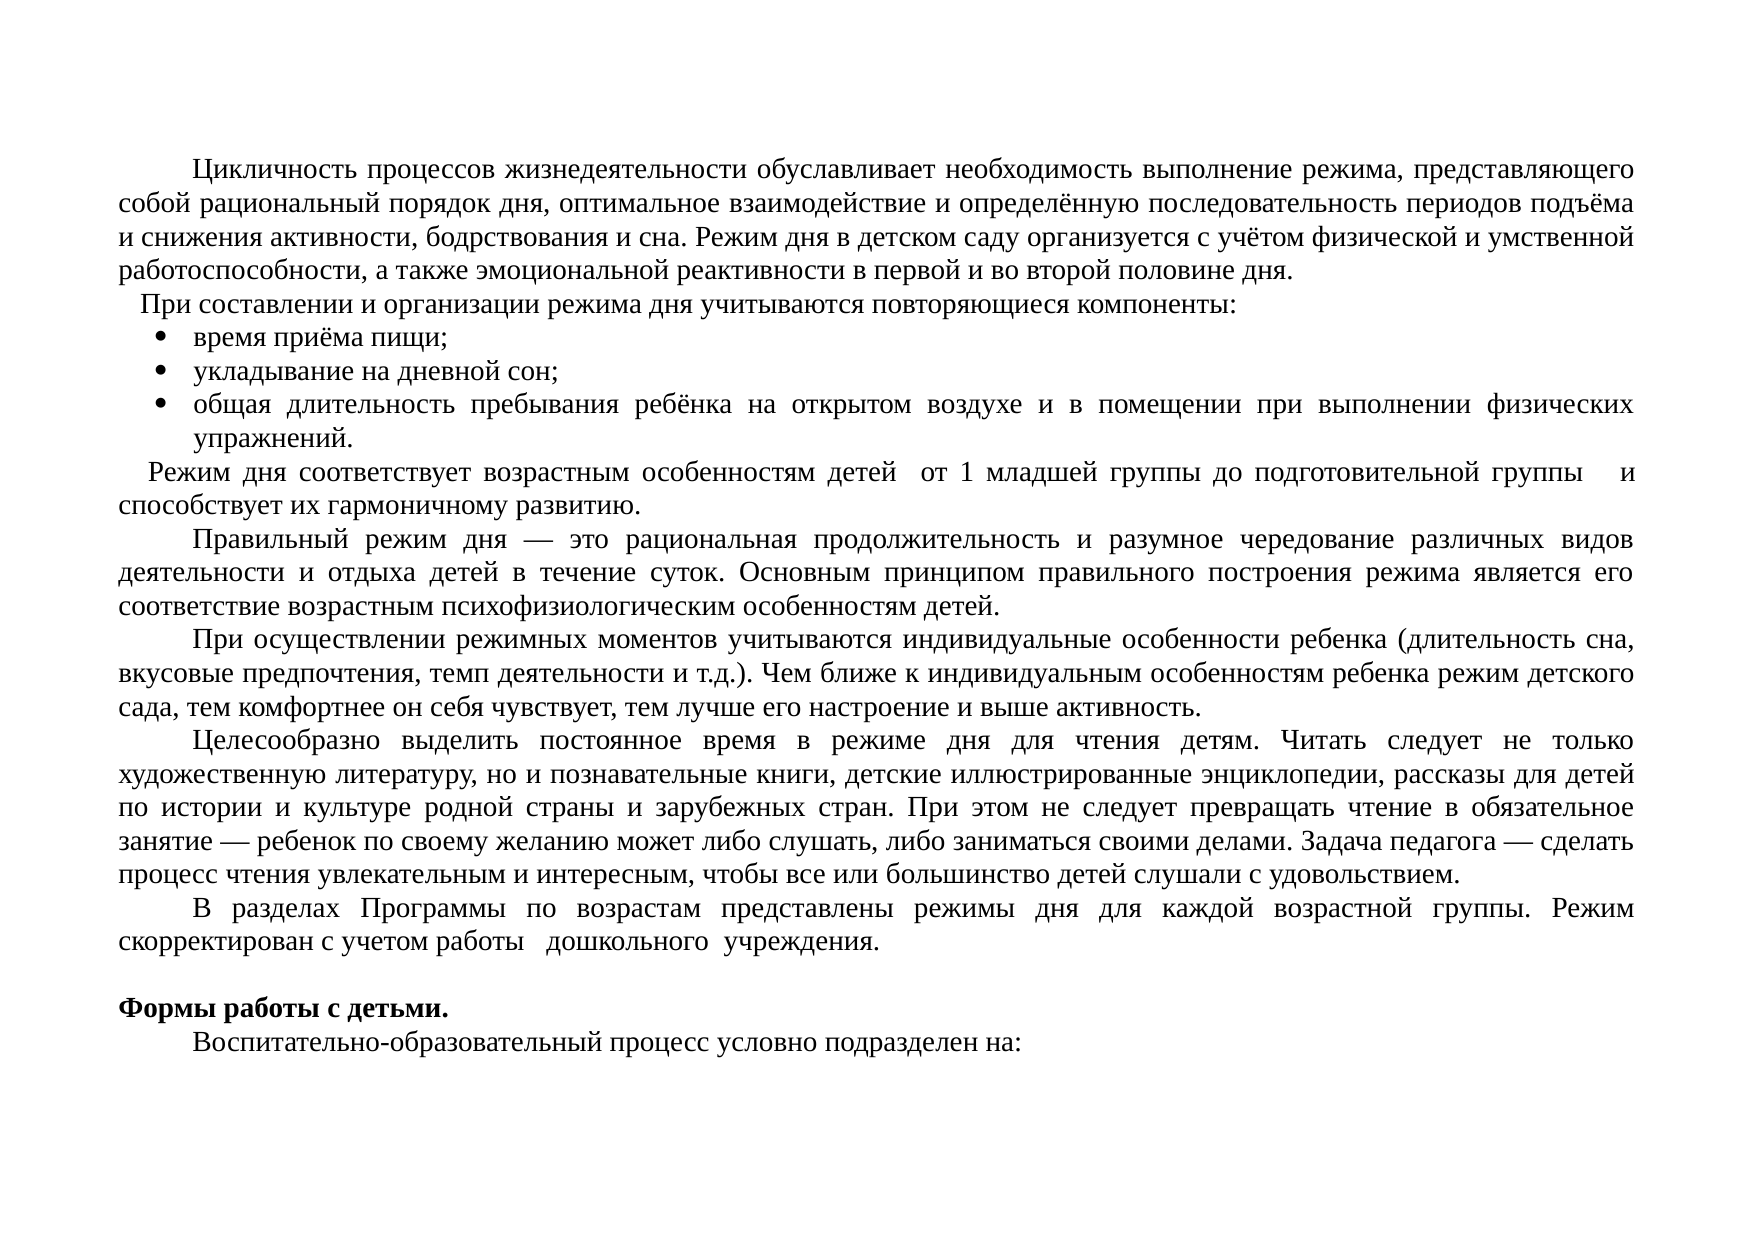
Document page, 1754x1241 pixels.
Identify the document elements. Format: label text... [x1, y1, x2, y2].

text Воспитательно-образовательный процесс условно подразделен на: [118, 1024, 1636, 1058]
text При осуществлении режимных моментов учитываются индивидуальные особенности ребенка (длительность сна, вкусовые предпочтения, темп деятельности и т.д.). Чем ближе к индивидуальным особенностям ребенка режим детского сада, тем комфортнее он себя чувствует, тем лучше его настроение и выше активность. [118, 622, 1636, 722]
text При составлении и организации режима дня учитываются повторяющиеся компоненты: [118, 286, 1636, 319]
text Формы работы с детьми. [118, 991, 1636, 1024]
text В разделах Программы по возрастам представлены режимы дня для каждой возрастной группы. Режим скорректирован с учетом работы дошкольного учреждения. [118, 890, 1636, 957]
list укладывание на дневной сон; [156, 353, 1636, 387]
text Режим дня соответствует возрастным особенностям детей от 1 младшей группы до подготовительной группы и способствует их гармоничному развитию. [118, 454, 1636, 521]
text Правильный режим дня — это рациональная продолжительность и разумное чередование различных видов деятельности и отдыха детей в течение суток. Основным принципом правильного построения режима является его соответствие возрастным психофизиологическим особенностям детей. [118, 521, 1636, 622]
list время приёма пищи; [156, 319, 1636, 353]
text Целесообразно выделить постоянное время в режиме дня для чтения детям. Читать следует не только художественную литературу, но и познавательные книги, детские иллюстрированные энциклопедии, рассказы для детей по истории и культуре родной страны и зарубежных стран. При этом не следует превращать чтение в обязательное занятие — ребенок по своему желанию может либо слушать, либо заниматься своими делами. Задача педагога — сделать процесс чтения увлекательным и интересным, чтобы все или большинство детей слушали с удовольствием. [118, 722, 1636, 890]
list общая длительность пребывания ребёнка на открытом воздухе и в помещении при выполнении физических упражнений. [156, 387, 1636, 454]
text Цикличность процессов жизнедеятельности обуславливает необходимость выполнение режима, представляющего собой рациональный порядок дня, оптимальное взаимодействие и определённую последовательность периодов подъёма и снижения активности, бодрствования и сна. Режим дня в детском саду организуется с учётом физической и умственной работоспособности, а также эмоциональной реактивности в первой и во второй половине дня. [118, 152, 1636, 286]
